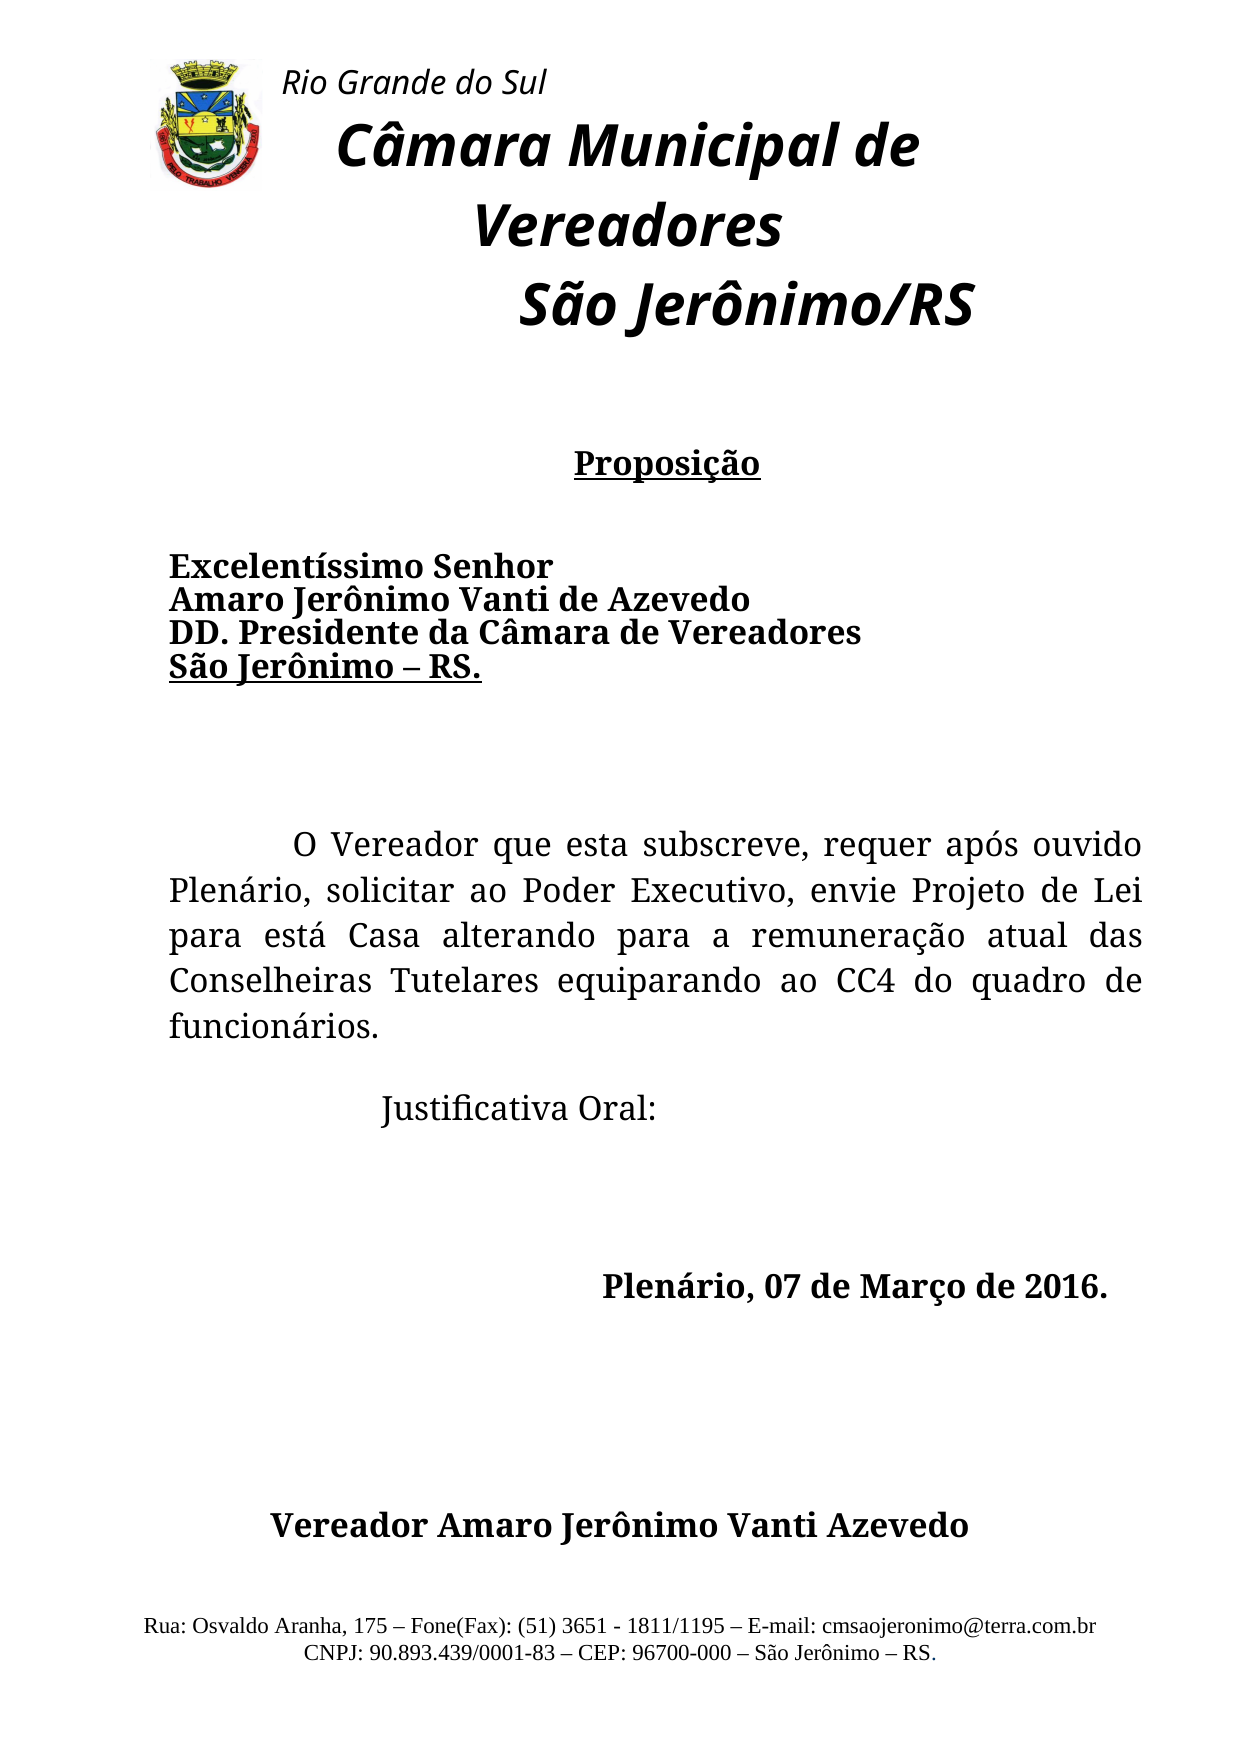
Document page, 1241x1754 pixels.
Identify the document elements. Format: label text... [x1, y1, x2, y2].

text Excelentíssimo Senhor [169, 551, 1109, 585]
subtitle Vereador Amaro Jerônimo Vanti Azevedo [75, 1502, 1165, 1548]
text Amaro Jerônimo Vanti de Azevedo [169, 585, 1109, 618]
text DD. Presidente da Câmara de Vereadores [169, 618, 1109, 651]
text Plenário, 07 de Março de 2016. [225, 1263, 1109, 1308]
subtitle Proposição [225, 439, 1109, 485]
text O Vereador que esta subscreve, requer após ouvido Plenário, solicitar ao Poder Executivo, envie Projeto de Lei para está Casa alterando para a remuneração atual das Conselheiras Tutelares equiparando ao CC4 do quadro de funcionários. [169, 821, 1144, 1048]
text Justificativa Oral: [225, 1093, 1109, 1127]
text São Jerônimo – RS. [169, 651, 1109, 685]
